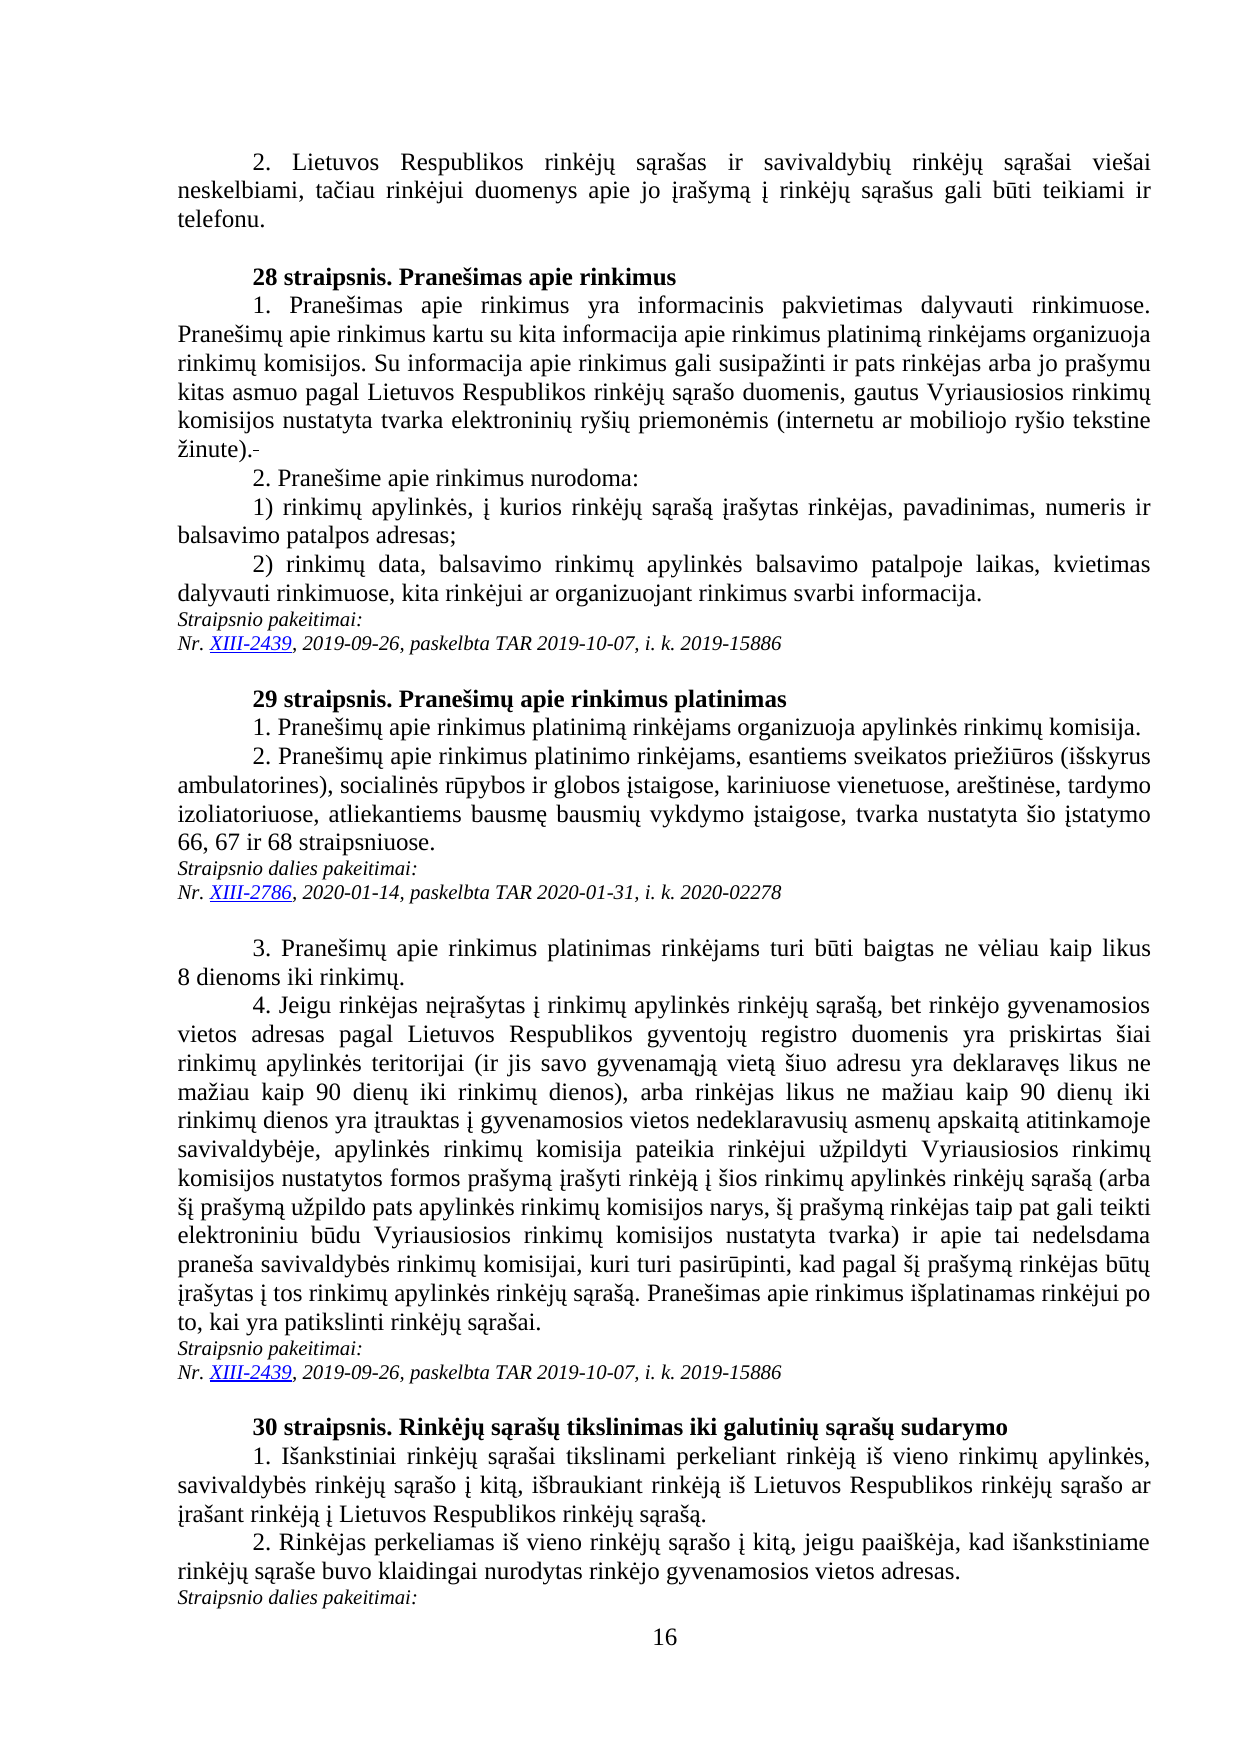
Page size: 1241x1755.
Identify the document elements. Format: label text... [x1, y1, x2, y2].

text Nr. XIII-2786, 2020-01-14, paskelbta TAR 2020-01-31, i. k. 2020-02278 [177, 880, 1152, 904]
text 29 straipsnis. Pranešimų apie rinkimus platinimas [177, 684, 1152, 712]
text 2. Rinkėjas perkeliamas iš vieno rinkėjų sąrašo į kitą, jeigu paaiškėja, kad išankstiniame rinkėjų sąraše buvo klaidingai nurodytas rinkėjo gyvenamosios vietos adresas. [177, 1527, 1152, 1585]
text 1. Išankstiniai rinkėjų sąrašai tikslinami perkeliant rinkėją iš vieno rinkimų apylinkės, savivaldybės rinkėjų sąrašo į kitą, išbraukiant rinkėją iš Lietuvos Respublikos rinkėjų sąrašo ar įrašant rinkėją į Lietuvos Respublikos rinkėjų sąrašą. [177, 1441, 1152, 1527]
text 2. Pranešimų apie rinkimus platinimo rinkėjams, esantiems sveikatos priežiūros (išskyrus ambulatorines), socialinės rūpybos ir globos įstaigose, kariniuose vienetuose, areštinėse, tardymo izoliatoriuose, atliekantiems bausmę bausmių vykdymo įstaigose, tvarka nustatyta šio įstatymo 66, 67 ir 68 straipsniuose. [177, 741, 1152, 856]
text 28 straipsnis. Pranešimas apie rinkimus [177, 262, 1152, 291]
text 2. Lietuvos Respublikos rinkėjų sąrašas ir savivaldybių rinkėjų sąrašai viešai neskelbiami, tačiau rinkėjui duomenys apie jo įrašymą į rinkėjų sąrašus gali būti teikiami ir telefonu. [177, 147, 1152, 233]
text 2) rinkimų data, balsavimo rinkimų apylinkės balsavimo patalpoje laikas, kvietimas dalyvauti rinkimuose, kita rinkėjui ar organizuojant rinkimus svarbi informacija. [177, 549, 1152, 607]
text 1. Pranešimas apie rinkimus yra informacinis pakvietimas dalyvauti rinkimuose. Pranešimų apie rinkimus kartu su kita informacija apie rinkimus platinimą rinkėjams organizuoja rinkimų komisijos. Su informacija apie rinkimus gali susipažinti ir pats rinkėjas arba jo prašymu kitas asmuo pagal Lietuvos Respublikos rinkėjų sąrašo duomenis, gautus Vyriausiosios rinkimų komisijos nustatyta tvarka elektroninių ryšių priemonėmis (internetu ar mobiliojo ryšio tekstine žinute). [177, 291, 1152, 463]
text 2. Pranešime apie rinkimus nurodoma: [177, 463, 1152, 492]
text 30 straipsnis. Rinkėjų sąrašų tikslinimas iki galutinių sąrašų sudarymo [177, 1412, 1152, 1441]
text Straipsnio dalies pakeitimai: [177, 856, 1152, 880]
text Straipsnio dalies pakeitimai: [177, 1585, 1152, 1609]
text Straipsnio pakeitimai: [177, 607, 1152, 631]
text Straipsnio pakeitimai: [177, 1336, 1152, 1360]
text 1. Pranešimų apie rinkimus platinimą rinkėjams organizuoja apylinkės rinkimų komisija. [177, 712, 1152, 741]
text 3. Pranešimų apie rinkimus platinimas rinkėjams turi būti baigtas ne vėliau kaip likus 8 dienoms iki rinkimų. [177, 933, 1152, 991]
text Nr. XIII-2439, 2019-09-26, paskelbta TAR 2019-10-07, i. k. 2019-15886 [177, 1360, 1152, 1384]
text 1) rinkimų apylinkės, į kurios rinkėjų sąrašą įrašytas rinkėjas, pavadinimas, numeris ir balsavimo patalpos adresas; [177, 492, 1152, 549]
text Nr. XIII-2439, 2019-09-26, paskelbta TAR 2019-10-07, i. k. 2019-15886 [177, 631, 1152, 655]
text 4. Jeigu rinkėjas neįrašytas į rinkimų apylinkės rinkėjų sąrašą, bet rinkėjo gyvenamosios vietos adresas pagal Lietuvos Respublikos gyventojų registro duomenis yra priskirtas šiai rinkimų apylinkės teritorijai (ir jis savo gyvenamąją vietą šiuo adresu yra deklaravęs likus ne mažiau kaip 90 dienų iki rinkimų dienos), arba rinkėjas likus ne mažiau kaip 90 dienų iki rinkimų dienos yra įtrauktas į gyvenamosios vietos nedeklaravusių asmenų apskaitą atitinkamoje savivaldybėje, apylinkės rinkimų komisija pateikia rinkėjui užpildyti Vyriausiosios rinkimų komisijos nustatytos formos prašymą įrašyti rinkėją į šios rinkimų apylinkės rinkėjų sąrašą (arba šį prašymą užpildo pats apylinkės rinkimų komisijos narys, šį prašymą rinkėjas taip pat gali teikti elektroniniu būdu Vyriausiosios rinkimų komisijos nustatyta tvarka) ir apie tai nedelsdama praneša savivaldybės rinkimų komisijai, kuri turi pasirūpinti, kad pagal šį prašymą rinkėjas būtų įrašytas į tos rinkimų apylinkės rinkėjų sąrašą. Pranešimas apie rinkimus išplatinamas rinkėjui po to, kai yra patikslinti rinkėjų sąrašai. [177, 991, 1152, 1336]
